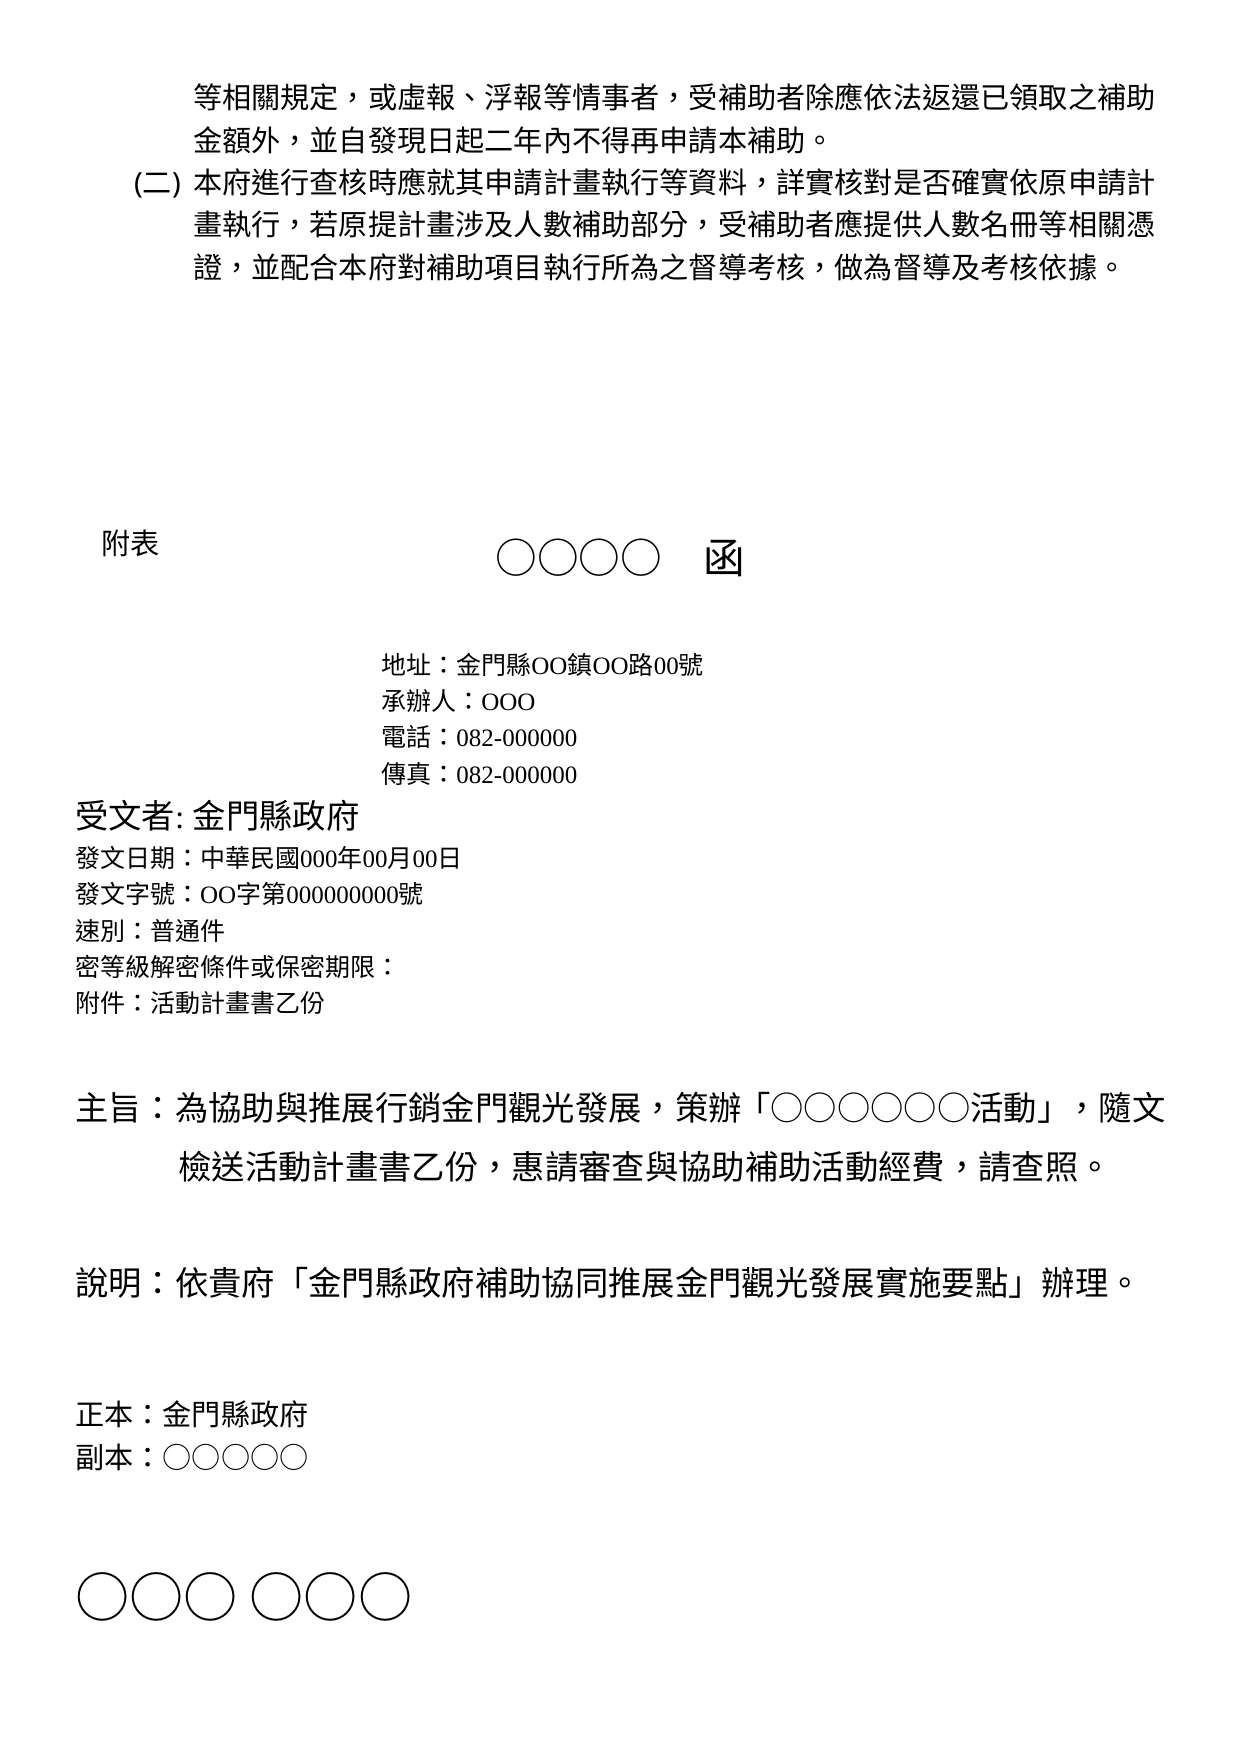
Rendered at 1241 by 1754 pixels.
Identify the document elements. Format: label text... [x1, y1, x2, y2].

text 速別：普通件 [75, 911, 1165, 947]
text 正本：金門縣政府 [75, 1392, 1165, 1434]
text 地址：金門縣OO鎮OO路00號 [75, 645, 1065, 682]
text 主旨：為協助與推展行銷金門觀光發展，策辦「○○○○○○活動」，隨文檢送活動計畫書乙份，惠請審查與協助補助活動經費，請查照。 [75, 1074, 1165, 1191]
text 密等級解密條件或保密期限： [75, 947, 1165, 983]
text 說明：依貴府「金門縣政府補助協同推展金門觀光發展實施要點」辦理。 [75, 1249, 1165, 1307]
text 副本：○○○○○ [75, 1434, 1165, 1477]
text 發文日期：中華民國000年00月00日 [75, 838, 1165, 875]
text ○○○ ○○○ [75, 1555, 1165, 1633]
text 發文字號：OO字第000000000號 [75, 875, 1165, 911]
text 電話：082-000000 [75, 718, 1065, 754]
text ○○○○ 函 [75, 525, 1165, 585]
text (二) 本府進行查核時應就其申請計畫執行等資料，詳實核對是否確實依原申請計畫執行，若原提計畫涉及人數補助部分，受補助者應提供人數名冊等相關憑證，並配合本府對補助項目執行所為之督導考核，做為督導及考核依據。 [134, 159, 1165, 287]
text 受文者: 金門縣政府 [75, 790, 1165, 838]
text 附表 [101, 521, 249, 563]
text 承辦人：OOO [75, 682, 1065, 718]
text 附件：活動計畫書乙份 [75, 983, 1165, 1020]
text 傳真：082-000000 [75, 754, 965, 790]
text 等相關規定，或虛報、浮報等情事者，受補助者除應依法返還已領取之補助金額外，並自發現日起二年內不得再申請本補助。 [134, 75, 1165, 159]
